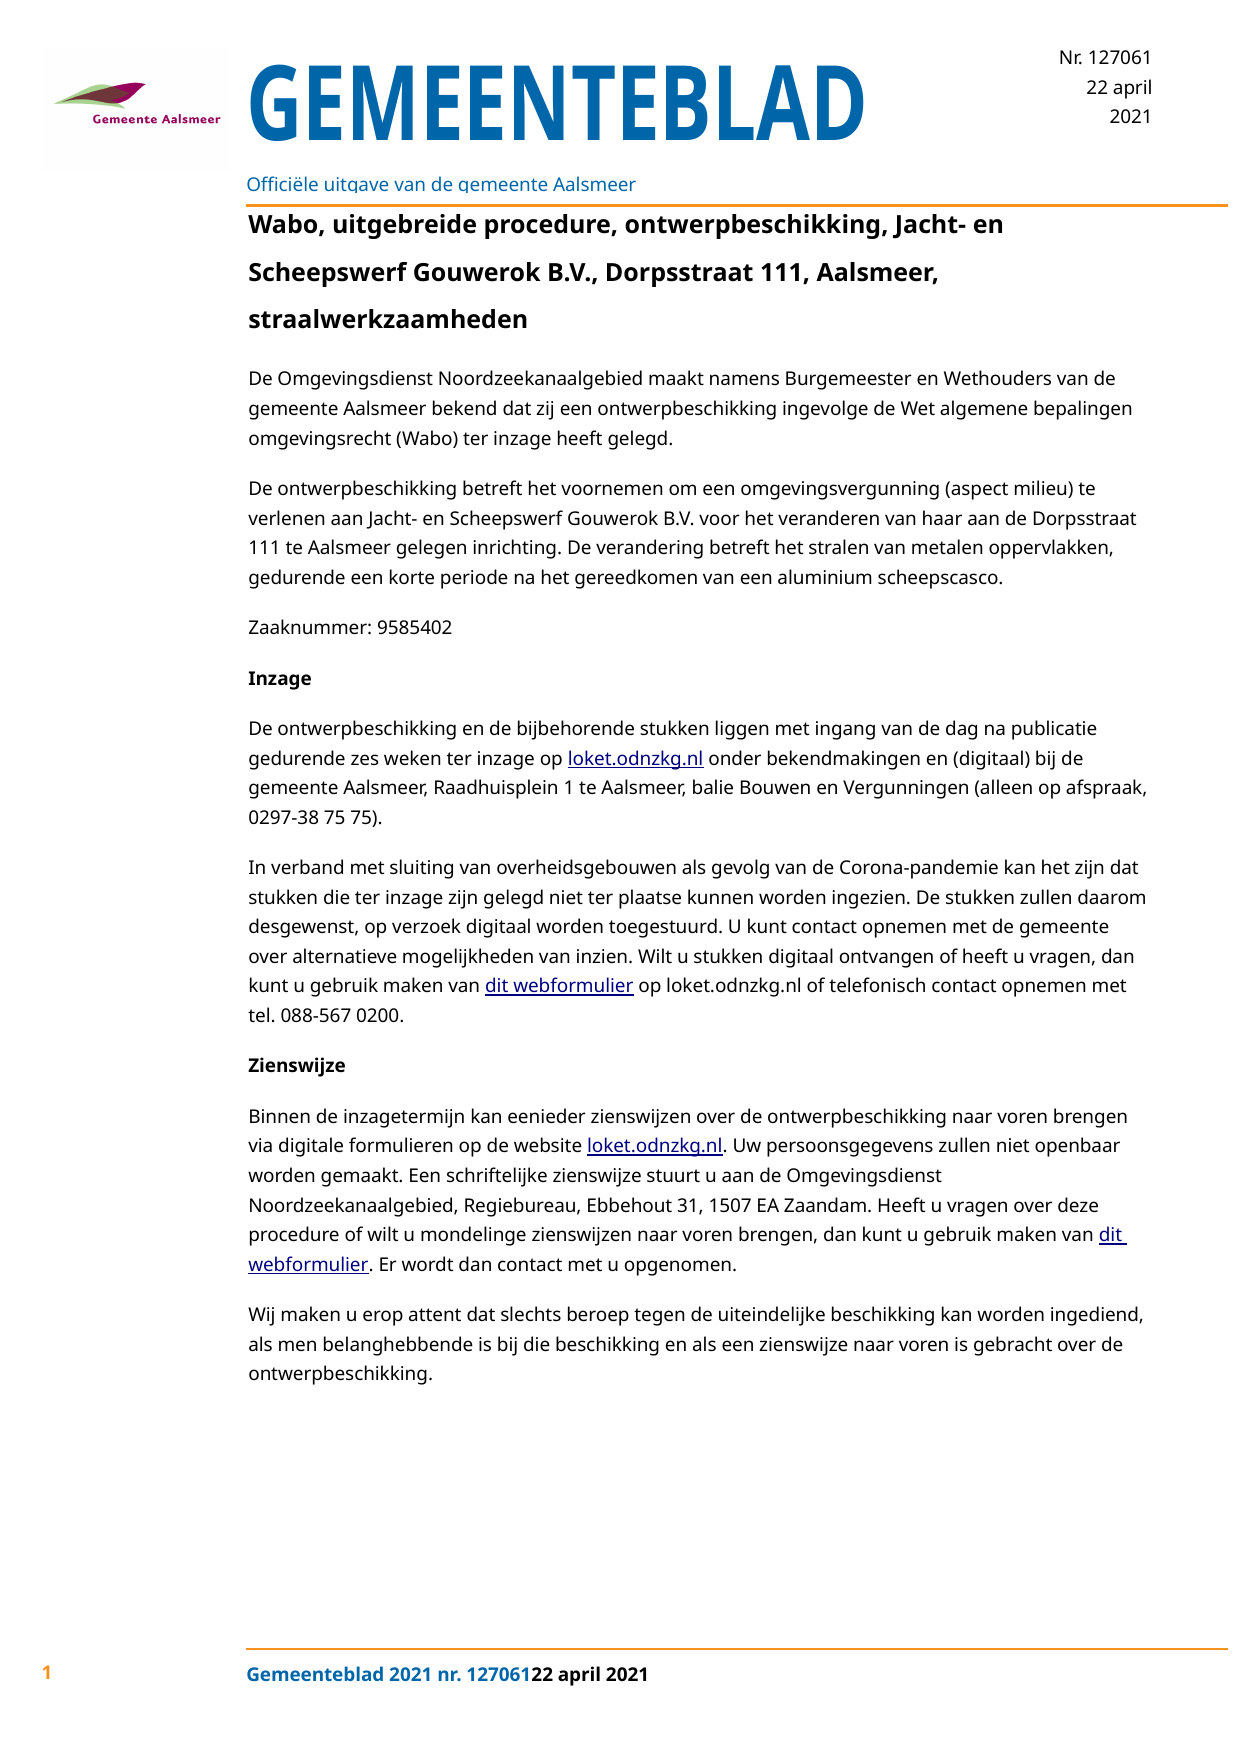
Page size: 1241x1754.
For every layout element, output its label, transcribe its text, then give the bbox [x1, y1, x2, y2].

text Wij maken u erop attent dat slechts beroep tegen de uiteindelijke beschikking kan worden ingediend, als men belanghebbende is bij die beschikking en als een zienswijze naar voren is gebracht over de ontwerpbeschikking. [248, 1301, 1152, 1386]
text In verband met sluiting van overheidsgebouwen als gevolg van de Corona-pandemie kan het zijn dat stukken die ter inzage zijn gelegd niet ter plaatse kunnen worden ingezien. De stukken zullen daarom desgewenst, op verzoek digitaal worden toegestuurd. U kunt contact opnemen met de gemeente over alternatieve mogelijkheden van inzien. Wilt u stukken digitaal ontvangen of heeft u vragen, dan kunt u gebruik maken van dit webformulier op loket.odnzkg.nl of telefonisch contact opnemen met tel. 088-567 0200. [248, 854, 1152, 1028]
text De ontwerpbeschikking en de bijbehorende stukken liggen met ingang van de dag na publicatie gedurende zes weken ter inzage op loket.odnzkg.nl onder bekendmakingen en (digitaal) bij de gemeente Aalsmeer, Raadhuisplein 1 te Aalsmeer, balie Bouwen en Vergunningen (alleen op afspraak, 0297-38 75 75). [248, 715, 1152, 829]
text Zienswijze [248, 1053, 1152, 1078]
text Wabo, uitgebreide procedure, ontwerpbeschikking, Jacht- en Scheepswerf Gouwerok B.V., Dorpsstraat 111, Aalsmeer, straalwerkzaamheden [248, 207, 1152, 336]
text Inzage [248, 665, 1152, 690]
text Zaaknummer: 9585402 [248, 614, 1152, 640]
text De ontwerpbeschikking betreft het voornemen om een omgevingsvergunning (aspect milieu) te verlenen aan Jacht- en Scheepswerf Gouwerok B.V. voor het veranderen van haar aan de Dorpsstraat 111 te Aalsmeer gelegen inrichting. De verandering betreft het stralen van metalen oppervlakken, gedurende een korte periode na het gereedkomen van een aluminium scheepscasco. [248, 475, 1152, 589]
text De Omgevingsdienst Noordzeekanaalgebied maakt namens Burgemeester en Wethouders van de gemeente Aalsmeer bekend dat zij een ontwerpbeschikking ingevolge de Wet algemene bepalingen omgevingsrecht (Wabo) ter inzage heeft gelegd. [248, 366, 1152, 450]
picture [41, 47, 231, 172]
text Binnen de inzagetermijn kan eenieder zienswijzen over de ontwerpbeschikking naar voren brengen via digitale formulieren op de website loket.odnzkg.nl. Uw persoonsgegevens zullen niet openbaar worden gemaakt. Een schriftelijke zienswijze stuurt u aan de Omgevingsdienst Noordzeekanaalgebied, Regiebureau, Ebbehout 31, 1507 EA Zaandam. Heeft u vragen over deze procedure of wilt u mondelinge zienswijzen naar voren brengen, dan kunt u gebruik maken van dit webformulier. Er wordt dan contact met u opgenomen. [248, 1103, 1152, 1277]
